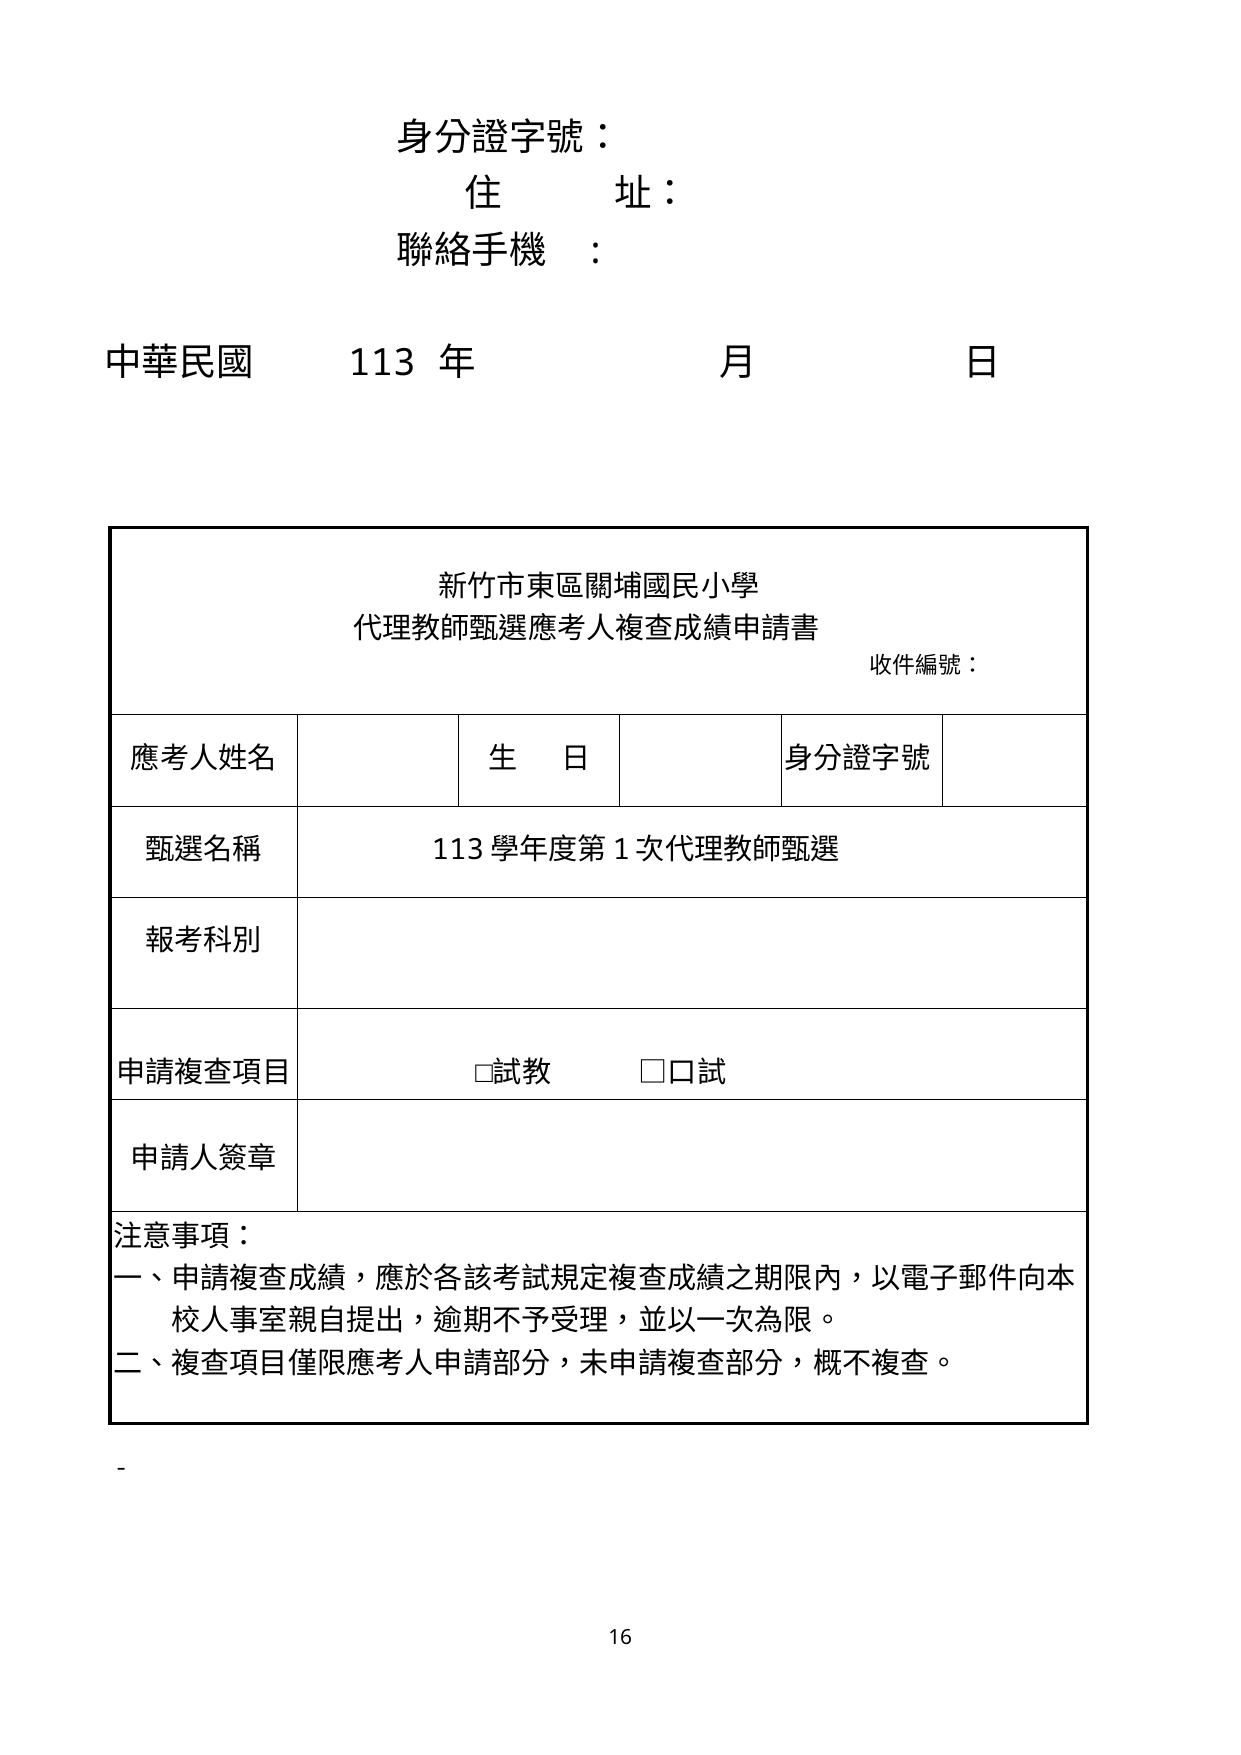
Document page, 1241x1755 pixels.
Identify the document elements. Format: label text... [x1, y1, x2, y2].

table_cell 注意事項： 一、申請複查成績，應於各該考試規定複查成績之期限內，以電子郵件向本校人事室親自提出，逾期不予受理，並以一次為限。 二、複查項目僅限應考人申請部分，未申請複查部分，概不複查。 [112, 1212, 1086, 1422]
table_cell [298, 715, 458, 806]
table_cell [298, 898, 1086, 1008]
text 住 址： 聯絡手機 : [59, 162, 1181, 274]
table_cell 身分證字號 [782, 715, 942, 806]
table_cell [298, 1100, 1086, 1211]
table_cell 申請複查項目 [112, 1009, 297, 1099]
text - [59, 1425, 1181, 1487]
table_cell □試教 □口試 [298, 1009, 1086, 1099]
table_cell 報考科別 [112, 898, 297, 1008]
text 中華民國 113 年 月 日 [59, 331, 1181, 387]
table_cell 甄選名稱 [112, 807, 297, 897]
text 身分證字號： [59, 106, 1181, 162]
table_cell [620, 715, 781, 806]
table_cell 應考人姓名 [112, 715, 297, 806]
table_header 新竹市東區關埔國民小學 代理教師甄選應考人複查成績申請書 收件編號： [112, 529, 1086, 714]
table_cell [943, 715, 1086, 806]
table_cell 生 日 [459, 715, 619, 806]
table_cell 申請人簽章 [112, 1100, 297, 1211]
table_cell 113學年度第1次代理教師甄選 [298, 807, 1086, 897]
